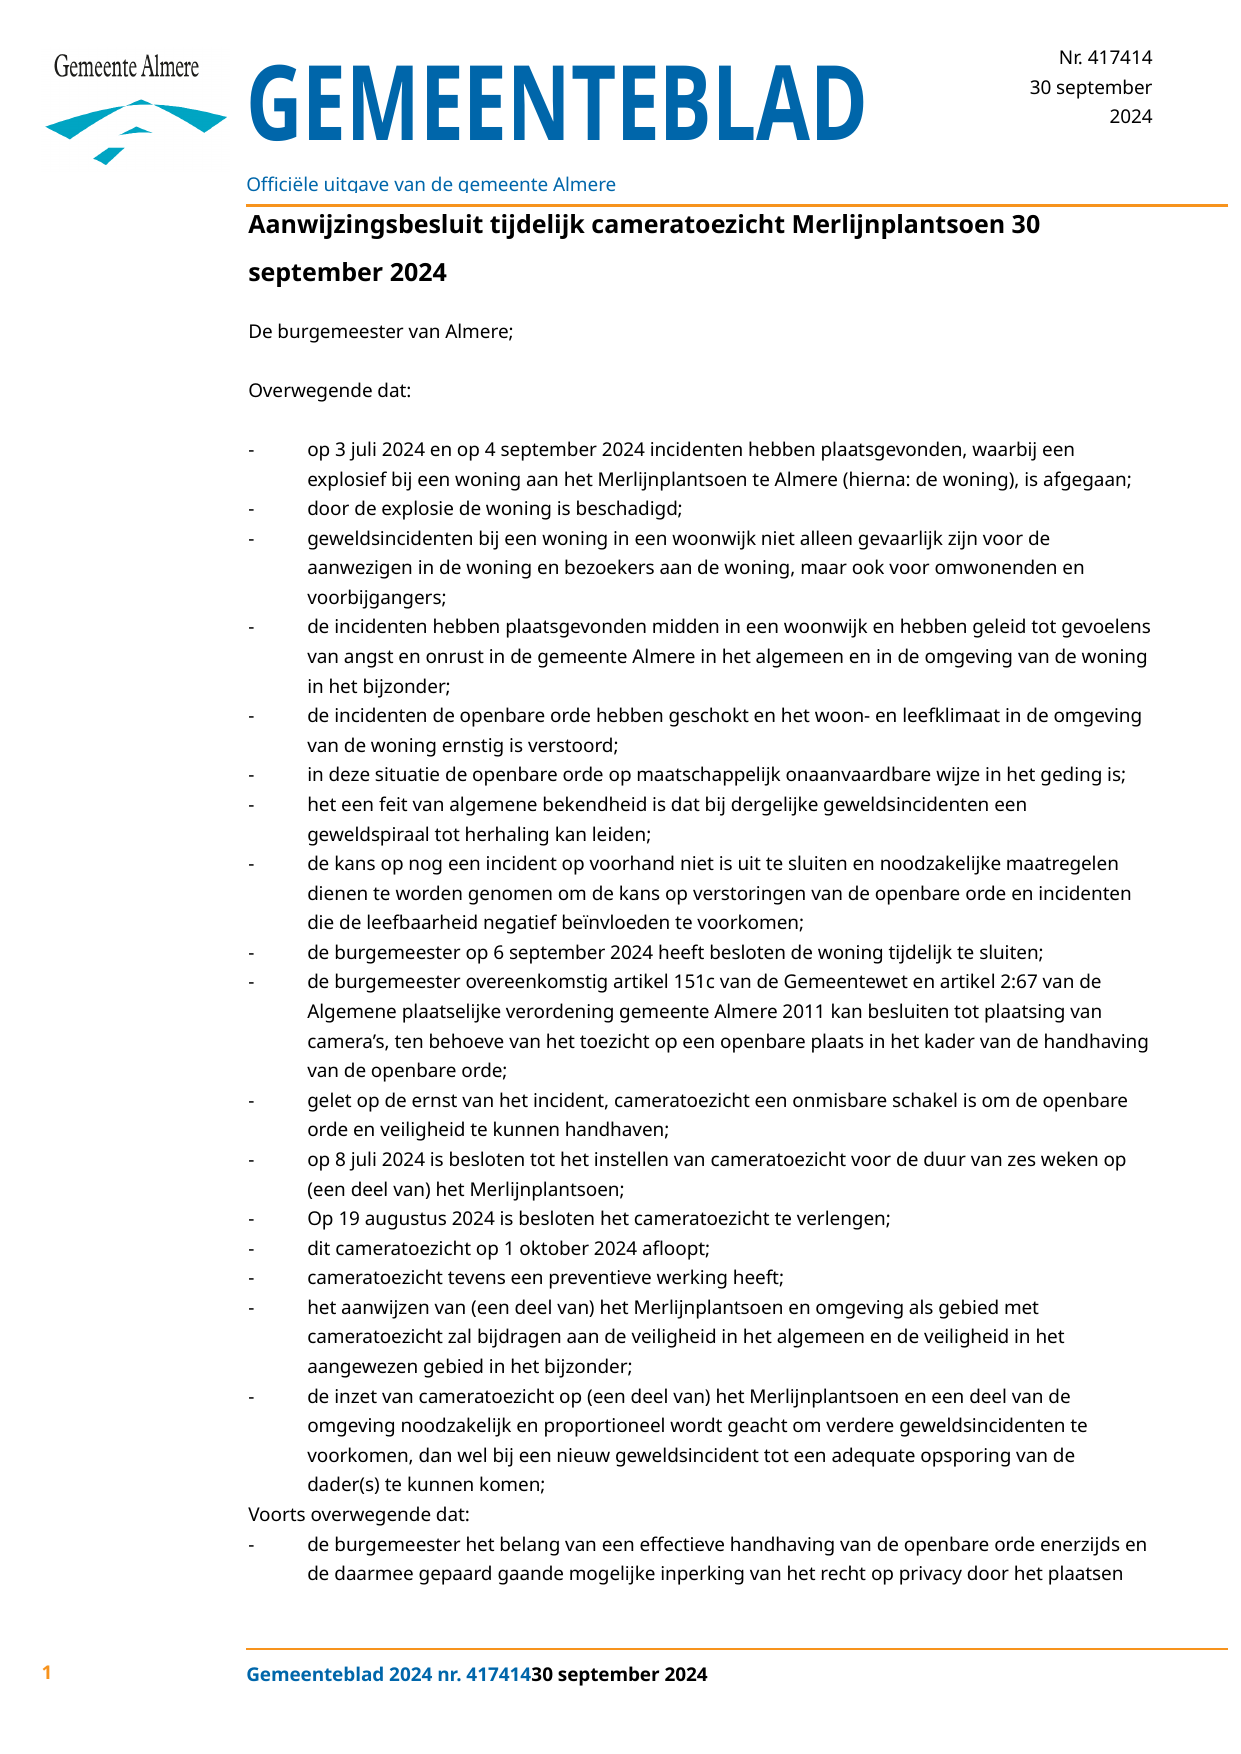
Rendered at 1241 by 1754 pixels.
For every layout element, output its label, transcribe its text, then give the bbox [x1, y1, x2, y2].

list door de explosie de woning is beschadigd; [248, 495, 1152, 521]
list het aanwijzen van (een deel van) het Merlijnplantsoen en omgeving als gebied met cameratoezicht zal bijdragen aan de veiligheid in het algemeen en de veiligheid in het aangewezen gebied in het bijzonder; [248, 1294, 1152, 1379]
list de inzet van cameratoezicht op (een deel van) het Merlijnplantsoen en een deel van de omgeving noodzakelijk en proportioneel wordt geacht om verdere geweldsincidenten te voorkomen, dan wel bij een nieuw geweldsincident tot een adequate opsporing van de dader(s) te kunnen komen; [248, 1383, 1152, 1497]
list de incidenten hebben plaatsgevonden midden in een woonwijk en hebben geleid tot gevoelens van angst en onrust in de gemeente Almere in het algemeen en in de omgeving van de woning in het bijzonder; [248, 614, 1152, 699]
list de kans op nog een incident op voorhand niet is uit te sluiten en noodzakelijke maatregelen dienen te worden genomen om de kans op verstoringen van de openbare orde en incidenten die de leefbaarheid negatief beïnvloeden te voorkomen; [248, 850, 1152, 935]
list het een feit van algemene bekendheid is dat bij dergelijke geweldsincidenten een geweldspiraal tot herhaling kan leiden; [248, 791, 1152, 847]
list de burgemeester overeenkomstig artikel 151c van de Gemeentewet en artikel 2:67 van de Algemene plaatselijke verordening gemeente Almere 2011 kan besluiten tot plaatsing van camera’s, ten behoeve van het toezicht op een openbare plaats in het kader van de handhaving van de openbare orde; [248, 969, 1152, 1083]
list cameratoezicht tevens een preventieve werking heeft; [248, 1264, 1152, 1290]
list de burgemeester op 6 september 2024 heeft besloten de woning tijdelijk te sluiten; [248, 939, 1152, 965]
text De burgemeester van Almere; [248, 318, 1152, 344]
list geweldsincidenten bij een woning in een woonwijk niet alleen gevaarlijk zijn voor de aanwezigen in de woning en bezoekers aan de woning, maar ook voor omwonenden en voorbijgangers; [248, 525, 1152, 610]
list de incidenten de openbare orde hebben geschokt en het woon- en leefklimaat in de omgeving van de woning ernstig is verstoord; [248, 702, 1152, 758]
text Voorts overwegende dat: [248, 1501, 1152, 1527]
text Aanwijzingsbesluit tijdelijk cameratoezicht Merlijnplantsoen 30 september 2024 [248, 207, 1152, 288]
list op 3 juli 2024 en op 4 september 2024 incidenten hebben plaatsgevonden, waarbij een explosief bij een woning aan het Merlijnplantsoen te Almere (hierna: de woning), is afgegaan; [248, 436, 1152, 492]
list Op 19 augustus 2024 is besloten het cameratoezicht te verlengen; [248, 1205, 1152, 1231]
list dit cameratoezicht op 1 oktober 2024 afloopt; [248, 1235, 1152, 1261]
list de burgemeester het belang van een effectieve handhaving van de openbare orde enerzijds en de daarmee gepaard gaande mogelijke inperking van het recht op privacy door het plaatsen [248, 1531, 1152, 1586]
list in deze situatie de openbare orde op maatschappelijk onaanvaardbare wijze in het geding is; [248, 762, 1152, 787]
text Overwegende dat: [248, 377, 1152, 403]
list gelet op de ernst van het incident, cameratoezicht een onmisbare schakel is om de openbare orde en veiligheid te kunnen handhaven; [248, 1087, 1152, 1142]
list op 8 juli 2024 is besloten tot het instellen van cameratoezicht voor de duur van zes weken op (een deel van) het Merlijnplantsoen; [248, 1146, 1152, 1202]
picture [41, 47, 231, 172]
